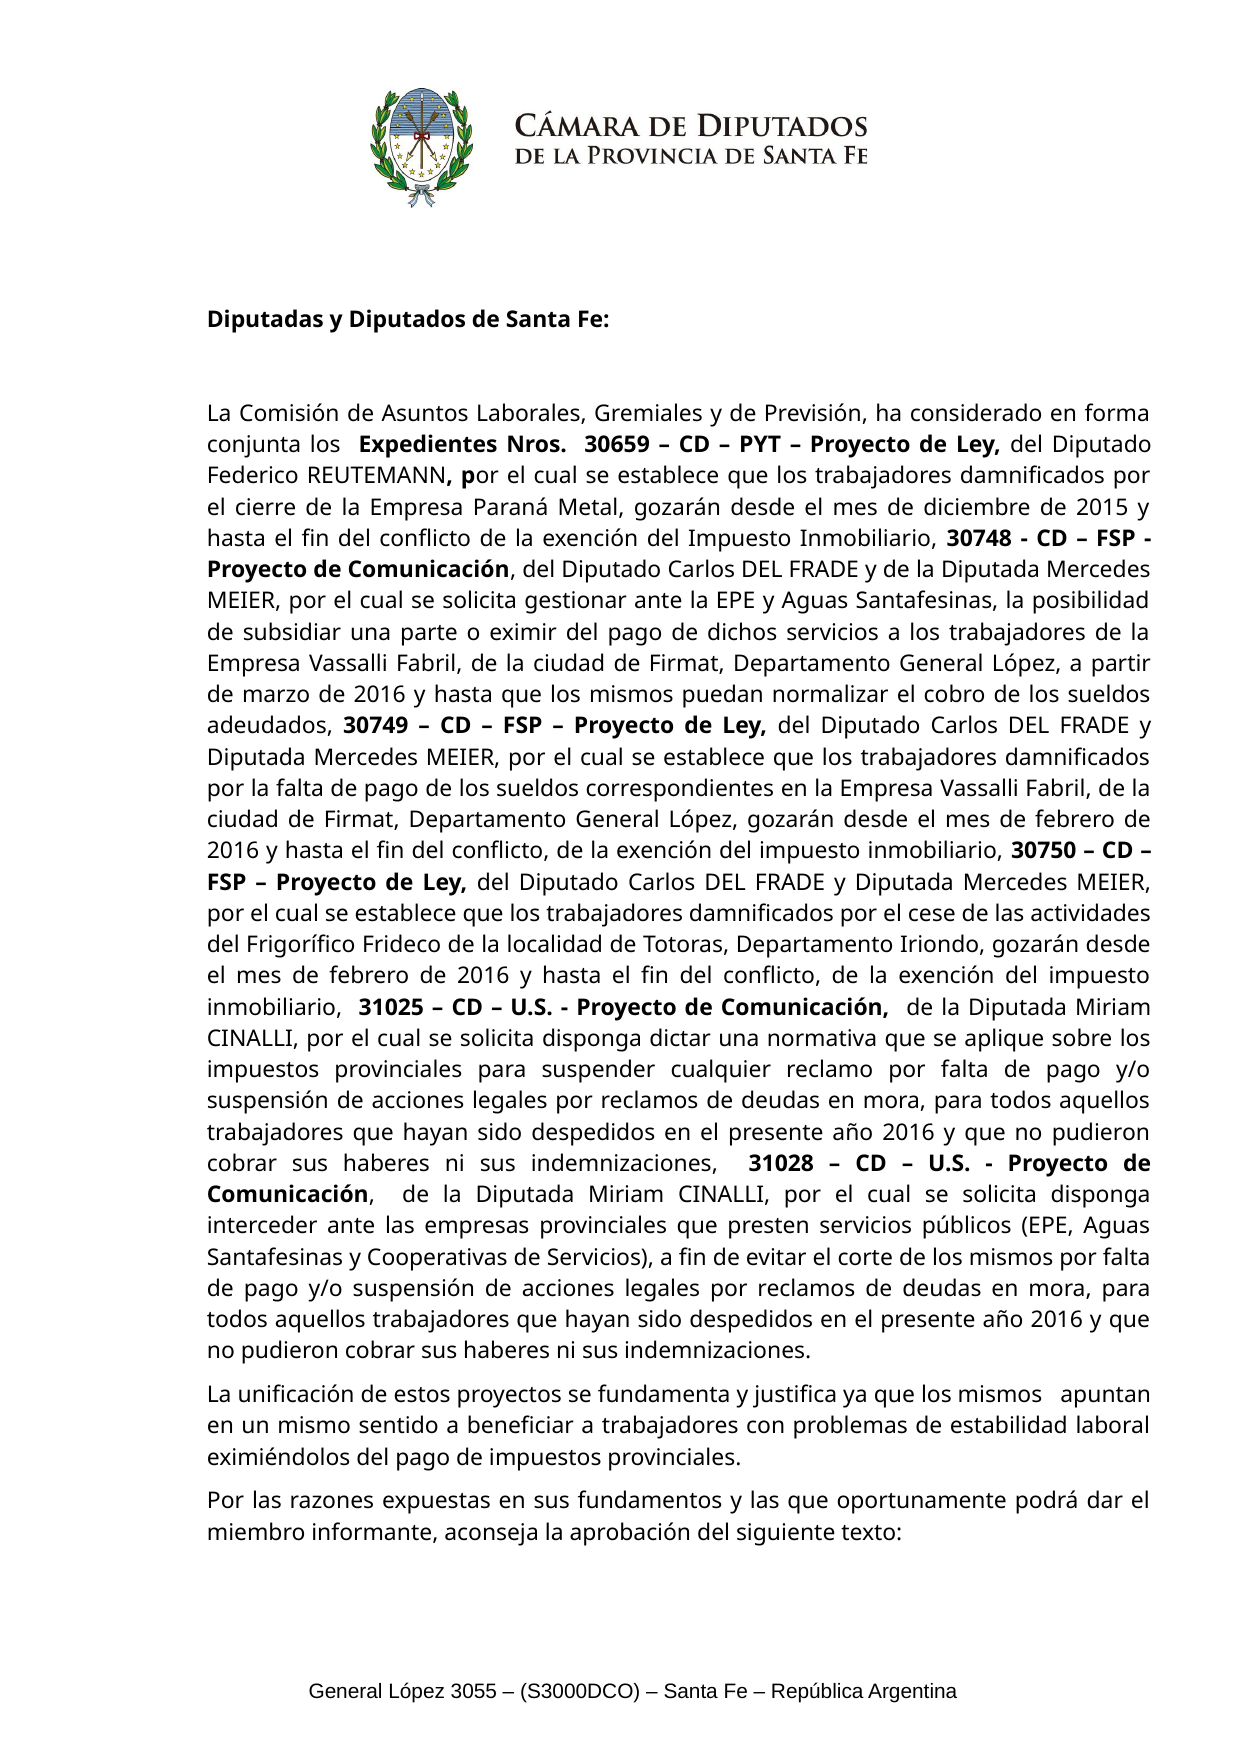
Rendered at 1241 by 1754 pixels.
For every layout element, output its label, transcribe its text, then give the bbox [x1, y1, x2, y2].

text La unificación de estos proyectos se fundamenta y justifica ya que los mismos apuntan en un mismo sentido a beneficiar a trabajadores con problemas de estabilidad laboral eximiéndolos del pago de impuestos provinciales. [207, 1378, 1152, 1472]
text Por las razones expuestas en sus fundamentos y las que oportunamente podrá dar el miembro informante, aconseja la aprobación del siguiente texto: [207, 1484, 1152, 1547]
text La Comisión de Asuntos Laborales, Gremiales y de Previsión, ha considerado en forma conjunta los Expedientes Nros. 30659 – CD – PYT – Proyecto de Ley, del Diputado Federico REUTEMANN, por el cual se establece que los trabajadores damnificados por el cierre de la Empresa Paraná Metal, gozarán desde el mes de diciembre de 2015 y hasta el fin del conflicto de la exención del Impuesto Inmobiliario, 30748 - CD – FSP - Proyecto de Comunicación, del Diputado Carlos DEL FRADE y de la Diputada Mercedes MEIER, por el cual se solicita gestionar ante la EPE y Aguas Santafesinas, la posibilidad de subsidiar una parte o eximir del pago de dichos servicios a los trabajadores de la Empresa Vassalli Fabril, de la ciudad de Firmat, Departamento General López, a partir de marzo de 2016 y hasta que los mismos puedan normalizar el cobro de los sueldos adeudados, 30749 – CD – FSP – Proyecto de Ley, del Diputado Carlos DEL FRADE y Diputada Mercedes MEIER, por el cual se establece que los trabajadores damnificados por la falta de pago de los sueldos correspondientes en la Empresa Vassalli Fabril, de la ciudad de Firmat, Departamento General López, gozarán desde el mes de febrero de 2016 y hasta el fin del conflicto, de la exención del impuesto inmobiliario, 30750 – CD – FSP – Proyecto de Ley, del Diputado Carlos DEL FRADE y Diputada Mercedes MEIER, por el cual se establece que los trabajadores damnificados por el cese de las actividades del Frigorífico Frideco de la localidad de Totoras, Departamento Iriondo, gozarán desde el mes de febrero de 2016 y hasta el fin del conflicto, de la exención del impuesto inmobiliario, 31025 – CD – U.S. - Proyecto de Comunicación, de la Diputada Miriam CINALLI, por el cual se solicita disponga dictar una normativa que se aplique sobre los impuestos provinciales para suspender cualquier reclamo por falta de pago y/o suspensión de acciones legales por reclamos de deudas en mora, para todos aquellos trabajadores que hayan sido despedidos en el presente año 2016 y que no pudieron cobrar sus haberes ni sus indemnizaciones, 31028 – CD – U.S. - Proyecto de Comunicación, de la Diputada Miriam CINALLI, por el cual se solicita disponga interceder ante las empresas provinciales que presten servicios públicos (EPE, Aguas Santafesinas y Cooperativas de Servicios), a fin de evitar el corte de los mismos por falta de pago y/o suspensión de acciones legales por reclamos de deudas en mora, para todos aquellos trabajadores que hayan sido despedidos en el presente año 2016 y que no pudieron cobrar sus haberes ni sus indemnizaciones. [207, 397, 1152, 1365]
picture [370, 88, 868, 212]
text Diputadas y Diputados de Santa Fe: [207, 303, 1152, 334]
